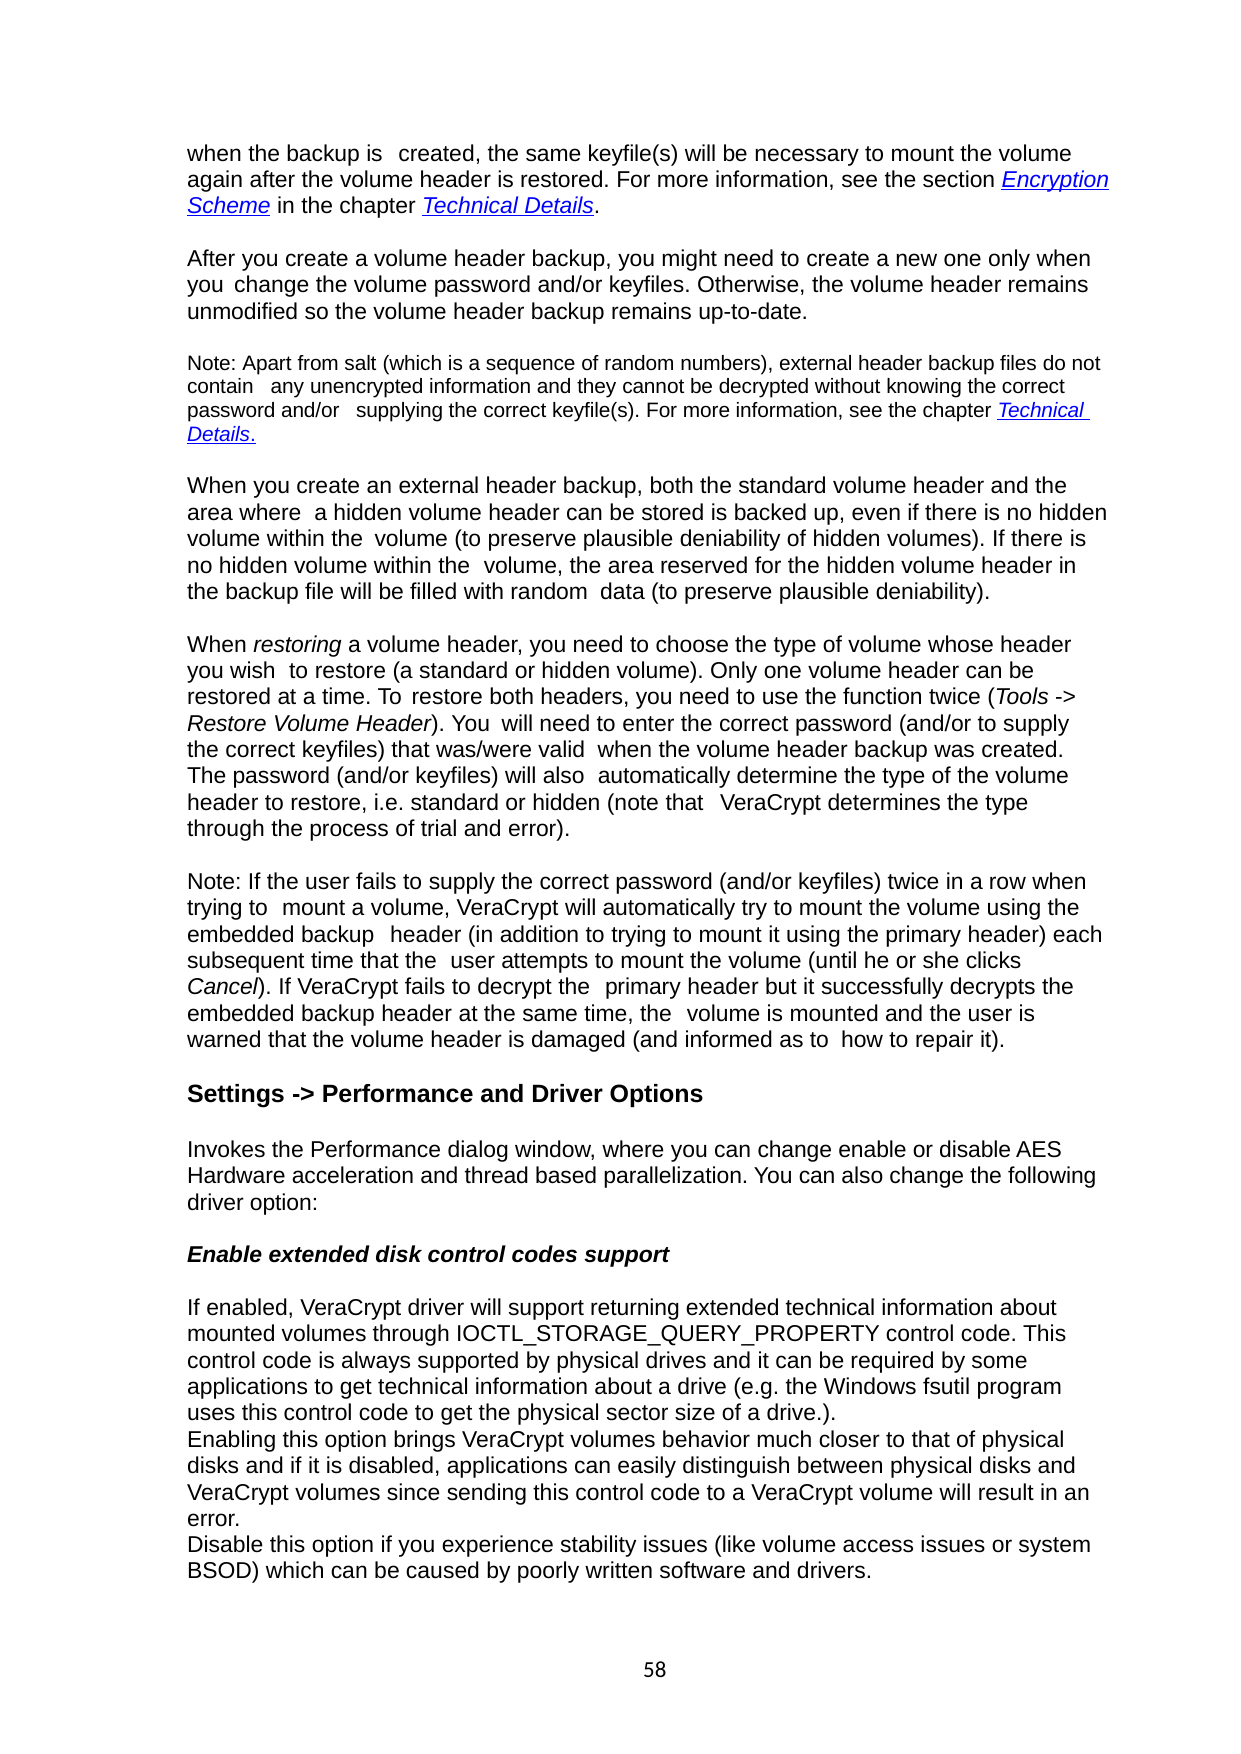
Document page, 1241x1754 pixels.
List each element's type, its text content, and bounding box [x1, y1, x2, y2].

subtitle Enable extended disk control codes support [187, 1241, 1134, 1268]
text Note: If the user fails to supply the correct password (and/or keyfiles) twice in a row when trying to mount a volume, VeraCrypt will automatically try to mount the volume using the embedded backup header (in addition to trying to mount it using the primary header) each subsequent time that the user attempts to mount the volume (until he or she clicks Cancel). If VeraCrypt fails to decrypt the primary header but it successfully decrypts the embedded backup header at the same time, the volume is mounted and the user is warned that the volume header is damaged (and informed as to how to repair it). [187, 868, 1111, 1052]
text When restoring a volume header, you need to choose the type of volume whose header you wish to restore (a standard or hidden volume). Only one volume header can be restored at a time. To restore both headers, you need to use the function twice (Tools -> Restore Volume Header). You will need to enter the correct password (and/or to supply the correct keyfiles) that was/were valid when the volume header backup was created. The password (and/or keyfiles) will also automatically determine the type of the volume header to restore, i.e. standard or hidden (note that VeraCrypt determines the type through the process of trial and error). [187, 631, 1105, 841]
text When you create an external header backup, both the standard volume header and the area where a hidden volume header can be stored is backed up, even if there is no hidden volume within the volume (to preserve plausible deniability of hidden volumes). If there is no hidden volume within the volume, the area reserved for the hidden volume header in the backup file will be filled with random data (to preserve plausible deniability). [187, 472, 1114, 604]
subtitle Settings -> Performance and Driver Options [187, 1079, 1134, 1107]
text After you create a volume header backup, you might need to create a new one only when you change the volume password and/or keyfiles. Otherwise, the volume header remains unmodified so the volume header backup remains up-to-date. [187, 245, 1111, 324]
text If enabled, VeraCrypt driver will support returning extended technical information about mounted volumes through IOCTL_STORAGE_QUERY_PROPERTY control code. This control code is always supported by physical drives and it can be required by some applications to get technical information about a drive (e.g. the Windows fsutil program uses this control code to get the physical sector size of a drive.). Enabling this option brings VeraCrypt volumes behavior much closer to that of physical disks and if it is disabled, applications can easily distinguish between physical disks and VeraCrypt volumes since sending this control code to a VeraCrypt volume will result in an error. Disable this option if you experience stability issues (like volume access issues or system BSOD) which can be caused by poorly written software and drivers. [187, 1294, 1116, 1584]
text when the backup is created, the same keyfile(s) will be necessary to mount the volume again after the volume header is restored. For more information, see the section Encryption Scheme in the chapter Technical Details. [187, 139, 1111, 219]
text Note: Apart from salt (which is a sequence of random numbers), external header backup files do not contain any unencrypted information and they cannot be decrypted without knowing the correct password and/or supplying the correct keyfile(s). For more information, see the chapter Technical Details. [187, 350, 1105, 446]
text Invokes the Performance dialog window, where you can change enable or disable AES Hardware acceleration and thread based parallelization. You can also change the following driver option: [187, 1136, 1105, 1215]
